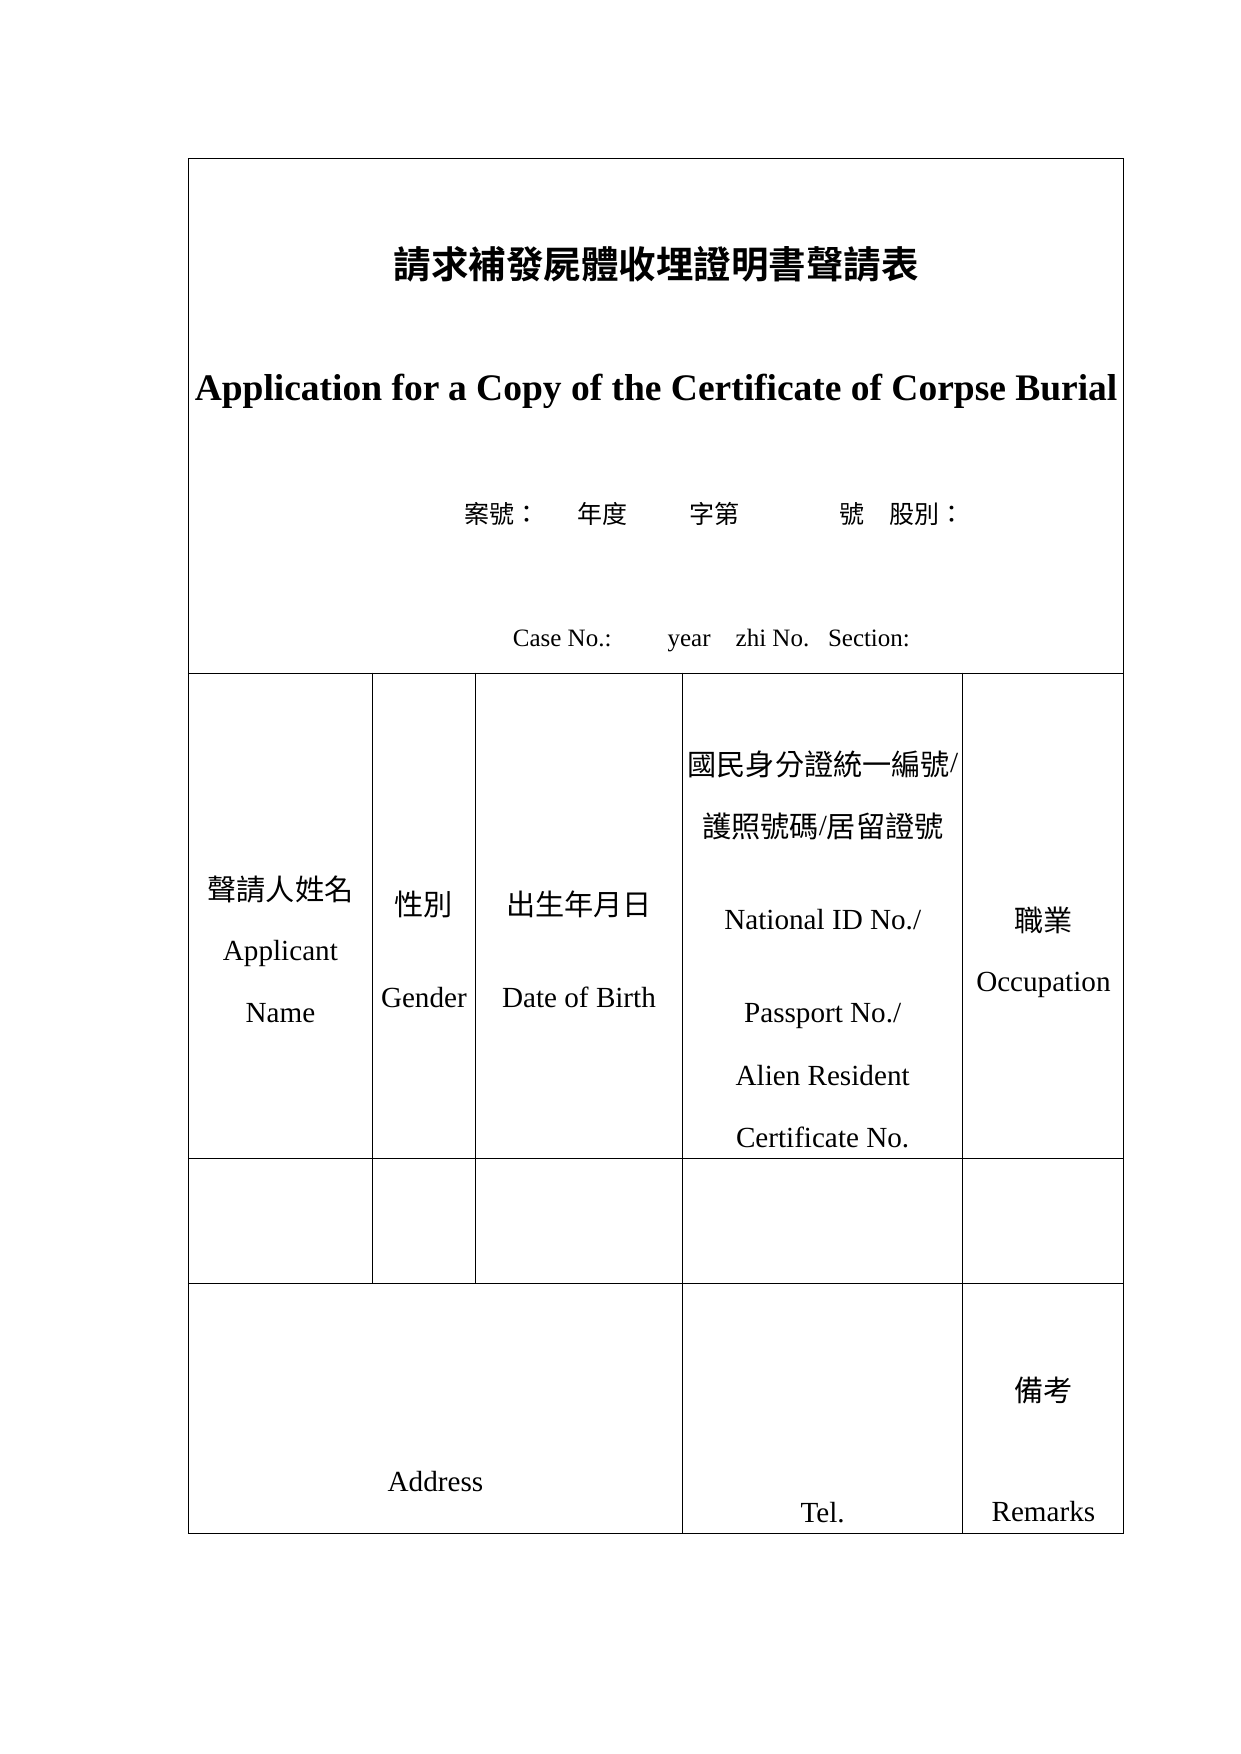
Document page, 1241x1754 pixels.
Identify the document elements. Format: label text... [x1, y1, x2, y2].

table_cell 國民身分證統一編號/護照號碼/居留證號 National ID No./ Passport No./ Alien Resident Certificate No. [683, 674, 962, 1158]
table_cell 性別 Gender [373, 674, 475, 1158]
table_cell 職業 Occupation [963, 674, 1123, 1158]
table_cell 聲請人姓名 Applicant Name [189, 674, 372, 1158]
table_cell 備考 Remarks [963, 1284, 1123, 1533]
table_cell [963, 1159, 1123, 1283]
table_cell Tel. [683, 1284, 962, 1533]
table_cell 出生年月日 Date of Birth [476, 674, 682, 1158]
table_cell Address [189, 1284, 682, 1533]
table_cell [373, 1159, 475, 1283]
table_cell [476, 1159, 682, 1283]
table_header 請求補發屍體收埋證明書聲請表 Application for a Copy of the Certificate of Corpse Burial 案號： 年度 字第 號 股別： Case No.: year zhi No. Section: [189, 159, 1123, 672]
table_cell [189, 1159, 372, 1283]
table_cell [683, 1159, 962, 1283]
